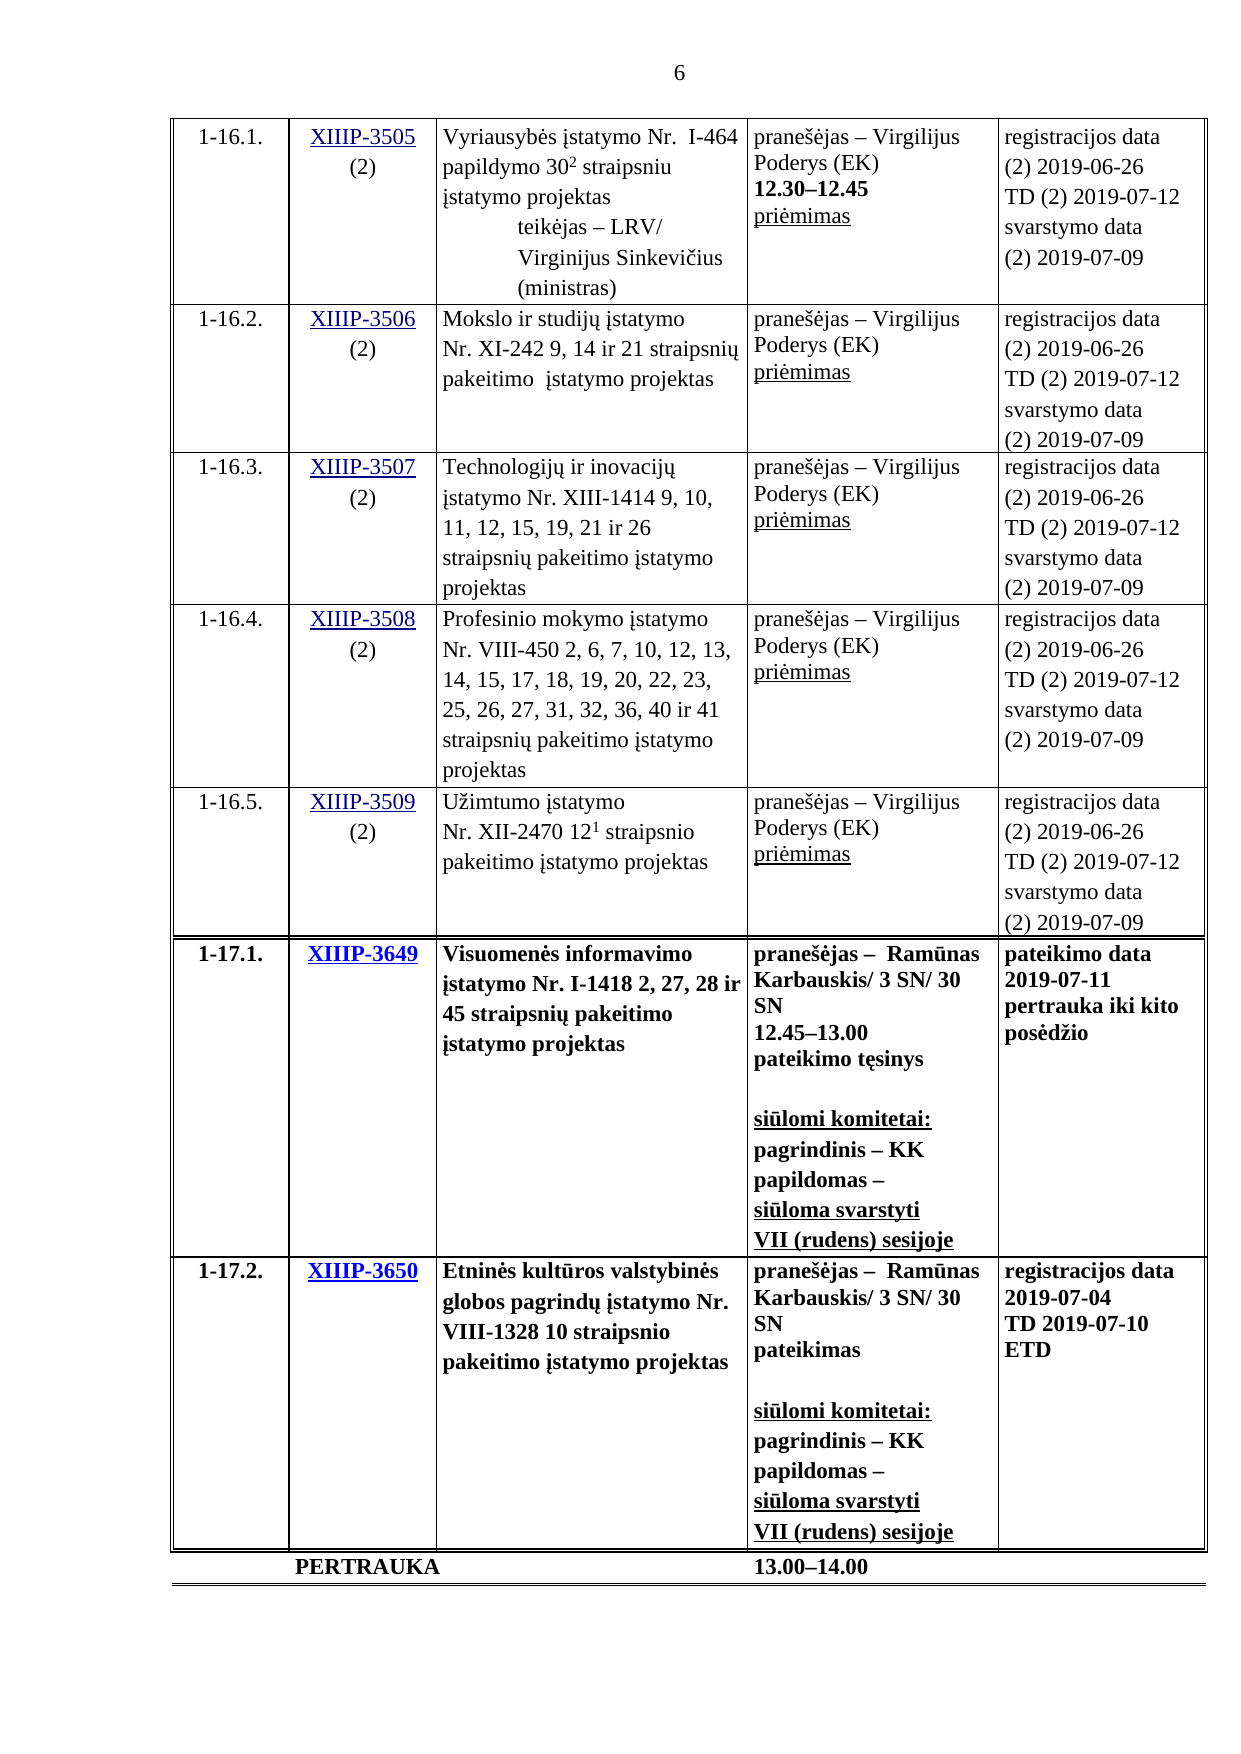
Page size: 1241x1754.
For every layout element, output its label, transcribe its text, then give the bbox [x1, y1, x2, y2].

table_cell Vyriausybės įstatymo Nr. I-464 papildymo 302 straipsniu įstatymo projektas teikėjas – LRV/ Virginijus Sinkevičius (ministras) [437, 119, 747, 304]
table_cell 1-16.3. [174, 453, 288, 604]
table_cell 13.00–14.00 [748, 1553, 998, 1583]
table_cell pranešėjas – Ramūnas Karbauskis/ 3 SN/ 30 SN pateikimas siūlomi komitetai: pagrindinis – KK papildomas – siūloma svarstyti VII (rudens) sesijoje [748, 1258, 998, 1548]
table_cell pranešėjas – Virgilijus Poderys (EK) priėmimas [748, 453, 998, 604]
table_cell [1208, 935, 1240, 1256]
table_cell pranešėjas – Ramūnas Karbauskis/ 3 SN/ 30 SN 12.45–13.00 pateikimo tęsinys siūlomi komitetai: pagrindinis – KK papildomas – siūloma svarstyti VII (rudens) sesijoje [748, 940, 998, 1256]
table_cell XIIIP-3509 (2) [290, 788, 436, 935]
table_cell XIIIP-3508 (2) [290, 605, 436, 787]
table_cell [1208, 604, 1240, 787]
table_cell pranešėjas – Virgilijus Poderys (EK) priėmimas [748, 605, 998, 787]
table_cell [1208, 1256, 1240, 1548]
table_cell [1208, 304, 1240, 452]
table_cell [166, 787, 170, 935]
table_cell Profesinio mokymo įstatymo Nr. VIII-450 2, 6, 7, 10, 12, 13, 14, 15, 17, 18, 19, 20, 22, 23, 25, 26, 27, 31, 32, 36, 40 ir 41 straipsnių pakeitimo įstatymo projektas [437, 605, 747, 787]
table_cell pranešėjas – Virgilijus Poderys (EK) priėmimas [748, 788, 998, 935]
table_cell [166, 935, 170, 1256]
table_cell 1-17.2. [174, 1258, 288, 1548]
table_cell [166, 452, 170, 604]
table_cell XIIIP-3649 [290, 940, 436, 1256]
table_cell [172, 1553, 289, 1583]
table_cell [166, 304, 170, 452]
table_cell XIIIP-3506 (2) [290, 305, 436, 452]
table_cell [999, 1553, 1206, 1583]
table_cell [166, 604, 170, 787]
table_cell Visuomenės informavimo įstatymo Nr. I-1418 2, 27, 28 ir 45 straipsnių pakeitimo įstatymo projektas [437, 940, 747, 1256]
table_cell registracijos data (2) 2019-06-26 TD (2) 2019-07-12 svarstymo data (2) 2019-07-09 [999, 305, 1204, 452]
table_cell [166, 118, 170, 304]
table_cell [166, 1256, 170, 1548]
table_cell [166, 1548, 172, 1583]
table_cell Užimtumo įstatymo Nr. XII-2470 121 straipsnio pakeitimo įstatymo projektas [437, 788, 747, 935]
table_cell 1-16.4. [174, 605, 288, 787]
table_cell pateikimo data 2019-07-11 pertrauka iki kito posėdžio [999, 940, 1204, 1256]
table_cell [1208, 787, 1240, 935]
table_cell registracijos data 2019-07-04 TD 2019-07-10 ETD [999, 1258, 1204, 1548]
table_cell pranešėjas – Virgilijus Poderys (EK) 12.30–12.45 priėmimas [748, 119, 998, 304]
table_cell XIIIP-3650 [290, 1258, 436, 1548]
table_cell [1208, 118, 1240, 304]
table_cell Etninės kultūros valstybinės globos pagrindų įstatymo Nr. VIII-1328 10 straipsnio pakeitimo įstatymo projektas [437, 1258, 747, 1548]
table_cell 1-16.2. [174, 305, 288, 452]
table_cell Technologijų ir inovacijų įstatymo Nr. XIII-1414 9, 10, 11, 12, 15, 19, 21 ir 26 straipsnių pakeitimo įstatymo projektas [437, 453, 747, 604]
table_cell 1-16.5. [174, 788, 288, 935]
table_cell PERTRAUKA [289, 1553, 748, 1583]
table_cell 1-16.1. [174, 119, 288, 304]
table_cell XIIIP-3507 (2) [290, 453, 436, 604]
table_cell [1206, 1548, 1240, 1583]
table_cell XIIIP-3505 (2) [290, 119, 436, 304]
table_cell [1208, 452, 1240, 604]
table_cell Mokslo ir studijų įstatymo Nr. XI-242 9, 14 ir 21 straipsnių pakeitimo įstatymo projektas [437, 305, 747, 452]
table_cell registracijos data (2) 2019-06-26 TD (2) 2019-07-12 svarstymo data (2) 2019-07-09 [999, 788, 1204, 935]
table_cell 1-17.1. [174, 940, 288, 1256]
table_cell registracijos data (2) 2019-06-26 TD (2) 2019-07-12 svarstymo data (2) 2019-07-09 [999, 119, 1204, 304]
table_cell pranešėjas – Virgilijus Poderys (EK) priėmimas [748, 305, 998, 452]
table_cell registracijos data (2) 2019-06-26 TD (2) 2019-07-12 svarstymo data (2) 2019-07-09 [999, 453, 1204, 604]
table_cell registracijos data (2) 2019-06-26 TD (2) 2019-07-12 svarstymo data (2) 2019-07-09 [999, 605, 1204, 787]
